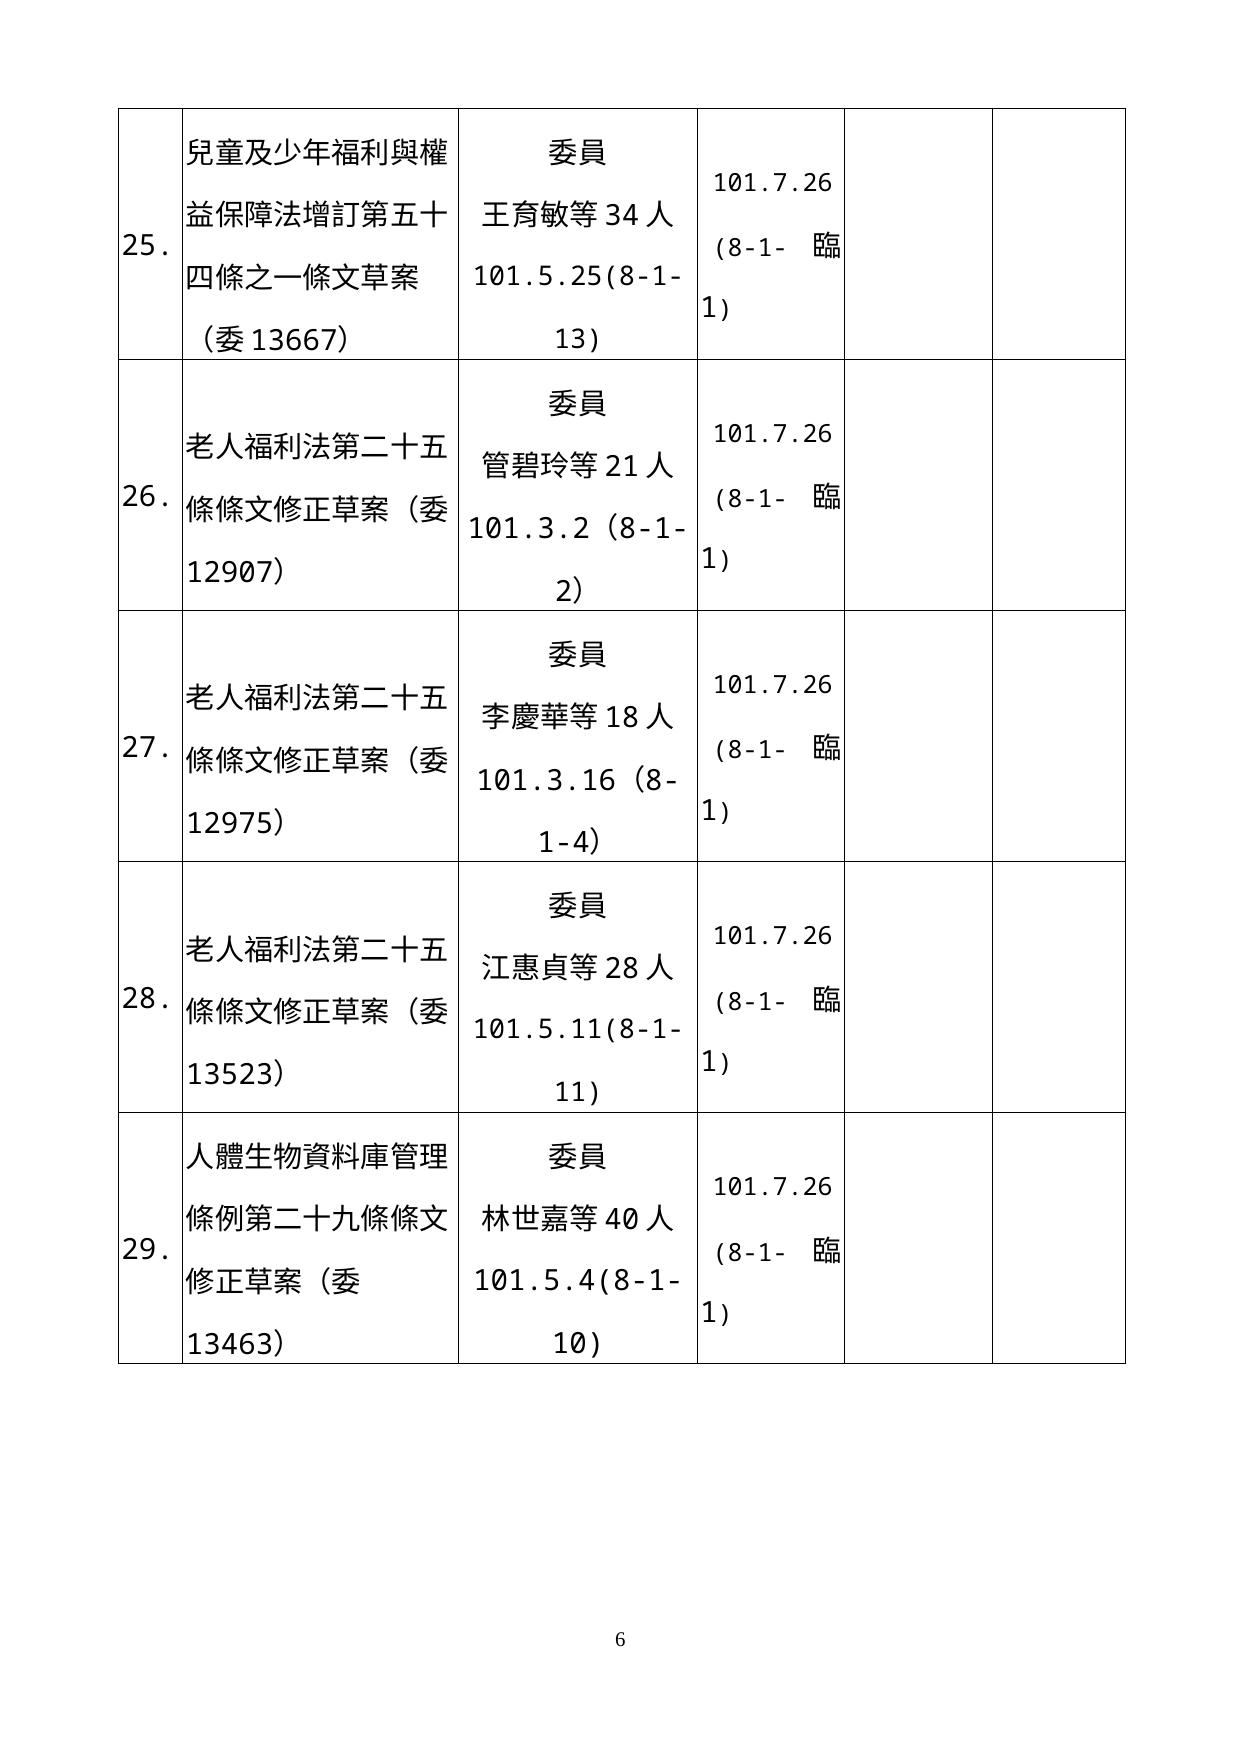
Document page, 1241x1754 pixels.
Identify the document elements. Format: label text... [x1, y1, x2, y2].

table_cell 委員 李慶華等18人 101.3.16（8-1-4） [459, 611, 697, 861]
table_cell [993, 109, 1125, 359]
table_cell [845, 862, 992, 1112]
table_cell [993, 611, 1125, 861]
table_cell 老人福利法第二十五條條文修正草案（委13523） [183, 862, 458, 1112]
table_cell [993, 360, 1125, 610]
table_cell [993, 862, 1125, 1112]
table_cell [119, 109, 182, 359]
table_cell 101.7.26 (8-1-臨1) [698, 862, 844, 1112]
table_cell [845, 109, 992, 359]
table_cell 兒童及少年福利與權益保障法增訂第五十四條之一條文草案（委13667） [183, 109, 458, 359]
table_cell 101.7.26 (8-1-臨1) [698, 360, 844, 610]
table_cell 委員 管碧玲等21人 101.3.2（8-1-2） [459, 360, 697, 610]
table_cell [845, 360, 992, 610]
table_cell [119, 360, 182, 610]
table_cell [845, 1113, 992, 1363]
table_cell 老人福利法第二十五條條文修正草案（委12907） [183, 360, 458, 610]
table_cell 人體生物資料庫管理條例第二十九條條文修正草案（委13463） [183, 1113, 458, 1363]
table_cell 老人福利法第二十五條條文修正草案（委12975） [183, 611, 458, 861]
table_cell 委員 林世嘉等40人101.5.4(8-1-10) [459, 1113, 697, 1363]
table_cell 101.7.26 (8-1-臨1) [698, 109, 844, 359]
table_cell 委員 王育敏等34人101.5.25(8-1-13) [459, 109, 697, 359]
table_cell 101.7.26 (8-1-臨1) [698, 611, 844, 861]
table_cell 101.7.26 (8-1-臨1) [698, 1113, 844, 1363]
table_cell [993, 1113, 1125, 1363]
table_cell [119, 1113, 182, 1363]
table_cell [119, 862, 182, 1112]
table_cell 委員 江惠貞等28人101.5.11(8-1-11) [459, 862, 697, 1112]
table_cell [845, 611, 992, 861]
table_cell [119, 611, 182, 861]
